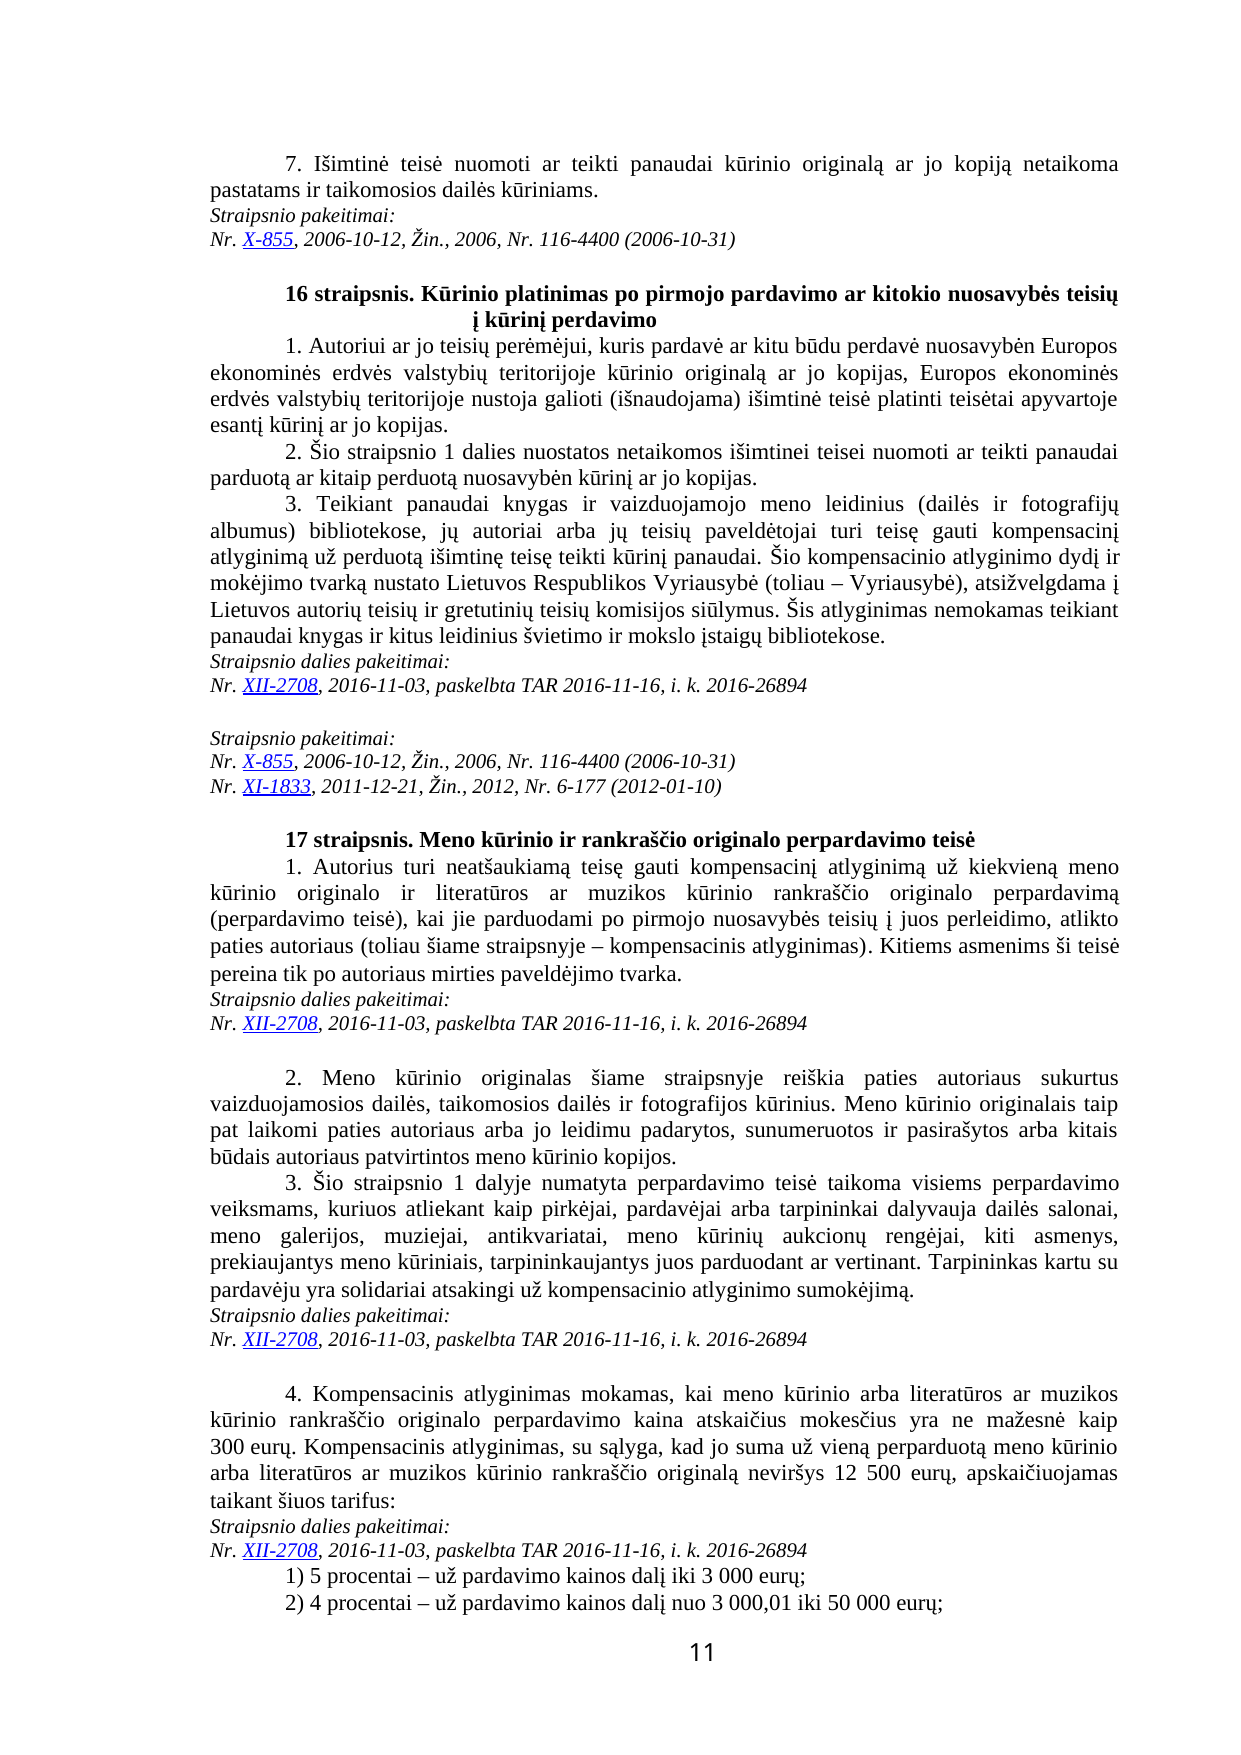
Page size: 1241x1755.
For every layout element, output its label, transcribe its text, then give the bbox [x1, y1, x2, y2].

text 2. Meno kūrinio originalas šiame straipsnyje reiškia paties autoriaus sukurtus vaizduojamosios dailės, taikomosios dailės ir fotografijos kūrinius. Meno kūrinio originalais taip pat laikomi paties autoriaus arba jo leidimu padarytos, sunumeruotos ir pasirašytos arba kitais būdais autoriaus patvirtintos meno kūrinio kopijos. [210, 1064, 1119, 1169]
text 1. Autoriui ar jo teisių perėmėjui, kuris pardavė ar kitu būdu perdavė nuosavybėn Europos ekonominės erdvės valstybių teritorijoje kūrinio originalą ar jo kopijas, Europos ekonominės erdvės valstybių teritorijoje nustoja galioti (išnaudojama) išimtinė teisė platinti teisėtai apyvartoje esantį kūrinį ar jo kopijas. [210, 332, 1119, 438]
text 16 straipsnis. Kūrinio platinimas po pirmojo pardavimo ar kitokio nuosavybės teisių į kūrinį perdavimo [285, 279, 1119, 332]
text 17 straipsnis. Meno kūrinio ir rankraščio originalo perpardavimo teisė [210, 826, 1119, 853]
text 1) 5 procentai – už pardavimo kainos dalį iki 3 000 eurų; [210, 1562, 1119, 1589]
text 2) 4 procentai – už pardavimo kainos dalį nuo 3 000,01 iki 50 000 eurų; [210, 1589, 1119, 1615]
text Nr. XII-2708, 2016-11-03, paskelbta TAR 2016-11-16, i. k. 2016-26894 [210, 1011, 1120, 1035]
text Nr. XII-2708, 2016-11-03, paskelbta TAR 2016-11-16, i. k. 2016-26894 [210, 1538, 1120, 1562]
text 3. Šio straipsnio 1 dalyje numatyta perpardavimo teisė taikoma visiems perpardavimo veiksmams, kuriuos atliekant kaip pirkėjai, pardavėjai arba tarpininkai dalyvauja dailės salonai, meno galerijos, muziejai, antikvariatai, meno kūrinių aukcionų rengėjai, kiti asmenys, prekiaujantys meno kūriniais, tarpininkaujantys juos parduodant ar vertinant. Tarpininkas kartu su pardavėju yra solidariai atsakingi už kompensacinio atlyginimo sumokėjimą. [210, 1169, 1120, 1303]
text 4. Kompensacinis atlyginimas mokamas, kai meno kūrinio arba literatūros ar muzikos kūrinio rankraščio originalo perpardavimo kaina atskaičius mokesčius yra ne mažesnė kaip 300 eurų. Kompensacinis atlyginimas, su sąlyga, kad jo suma už vieną perparduotą meno kūrinio arba literatūros ar muzikos kūrinio rankraščio originalą neviršys 12 500 eurų, apskaičiuojamas taikant šiuos tarifus: [210, 1380, 1119, 1514]
text 7. Išimtinė teisė nuomoti ar teikti panaudai kūrinio originalą ar jo kopiją netaikoma pastatams ir taikomosios dailės kūriniams. [210, 150, 1119, 203]
text Nr. XI-1833, 2011-12-21, Žin., 2012, Nr. 6-177 (2012-01-10) [210, 773, 1120, 798]
text Straipsnio pakeitimai: [210, 725, 1119, 749]
text Nr. X-855, 2006-10-12, Žin., 2006, Nr. 116-4400 (2006-10-31) [210, 227, 1120, 251]
text Nr. XII-2708, 2016-11-03, paskelbta TAR 2016-11-16, i. k. 2016-26894 [210, 673, 1120, 697]
text 1. Autorius turi neatšaukiamą teisę gauti kompensacinį atlyginimą už kiekvieną meno kūrinio originalo ir literatūros ar muzikos kūrinio rankraščio originalo perpardavimą (perpardavimo teisė), kai jie parduodami po pirmojo nuosavybės teisių į juos perleidimo, atlikto paties autoriaus (toliau šiame straipsnyje – kompensacinis atlyginimas). Kitiems asmenims ši teisė pereina tik po autoriaus mirties paveldėjimo tvarka. [210, 853, 1120, 987]
text Straipsnio pakeitimai: [210, 203, 1119, 227]
text 2. Šio straipsnio 1 dalies nuostatos netaikomos išimtinei teisei nuomoti ar teikti panaudai parduotą ar kitaip perduotą nuosavybėn kūrinį ar jo kopijas. [210, 438, 1119, 490]
text Straipsnio dalies pakeitimai: [210, 1303, 1120, 1327]
text 3. Teikiant panaudai knygas ir vaizduojamojo meno leidinius (dailės ir fotografijų albumus) bibliotekose, jų autoriai arba jų teisių paveldėtojai turi teisę gauti kompensacinį atlyginimą už perduotą išimtinę teisę teikti kūrinį panaudai. Šio kompensacinio atlyginimo dydį ir mokėjimo tvarką nustato Lietuvos Respublikos Vyriausybė (toliau – Vyriausybė), atsižvelgdama į Lietuvos autorių teisių ir gretutinių teisių komisijos siūlymus. Šis atlyginimas nemokamas teikiant panaudai knygas ir kitus leidinius švietimo ir mokslo įstaigų bibliotekose. [210, 490, 1120, 648]
text Straipsnio dalies pakeitimai: [210, 987, 1120, 1011]
text Straipsnio dalies pakeitimai: [210, 1514, 1120, 1538]
text Nr. X-855, 2006-10-12, Žin., 2006, Nr. 116-4400 (2006-10-31) [210, 749, 1120, 773]
text Nr. XII-2708, 2016-11-03, paskelbta TAR 2016-11-16, i. k. 2016-26894 [210, 1327, 1120, 1351]
text Straipsnio dalies pakeitimai: [210, 648, 1120, 673]
